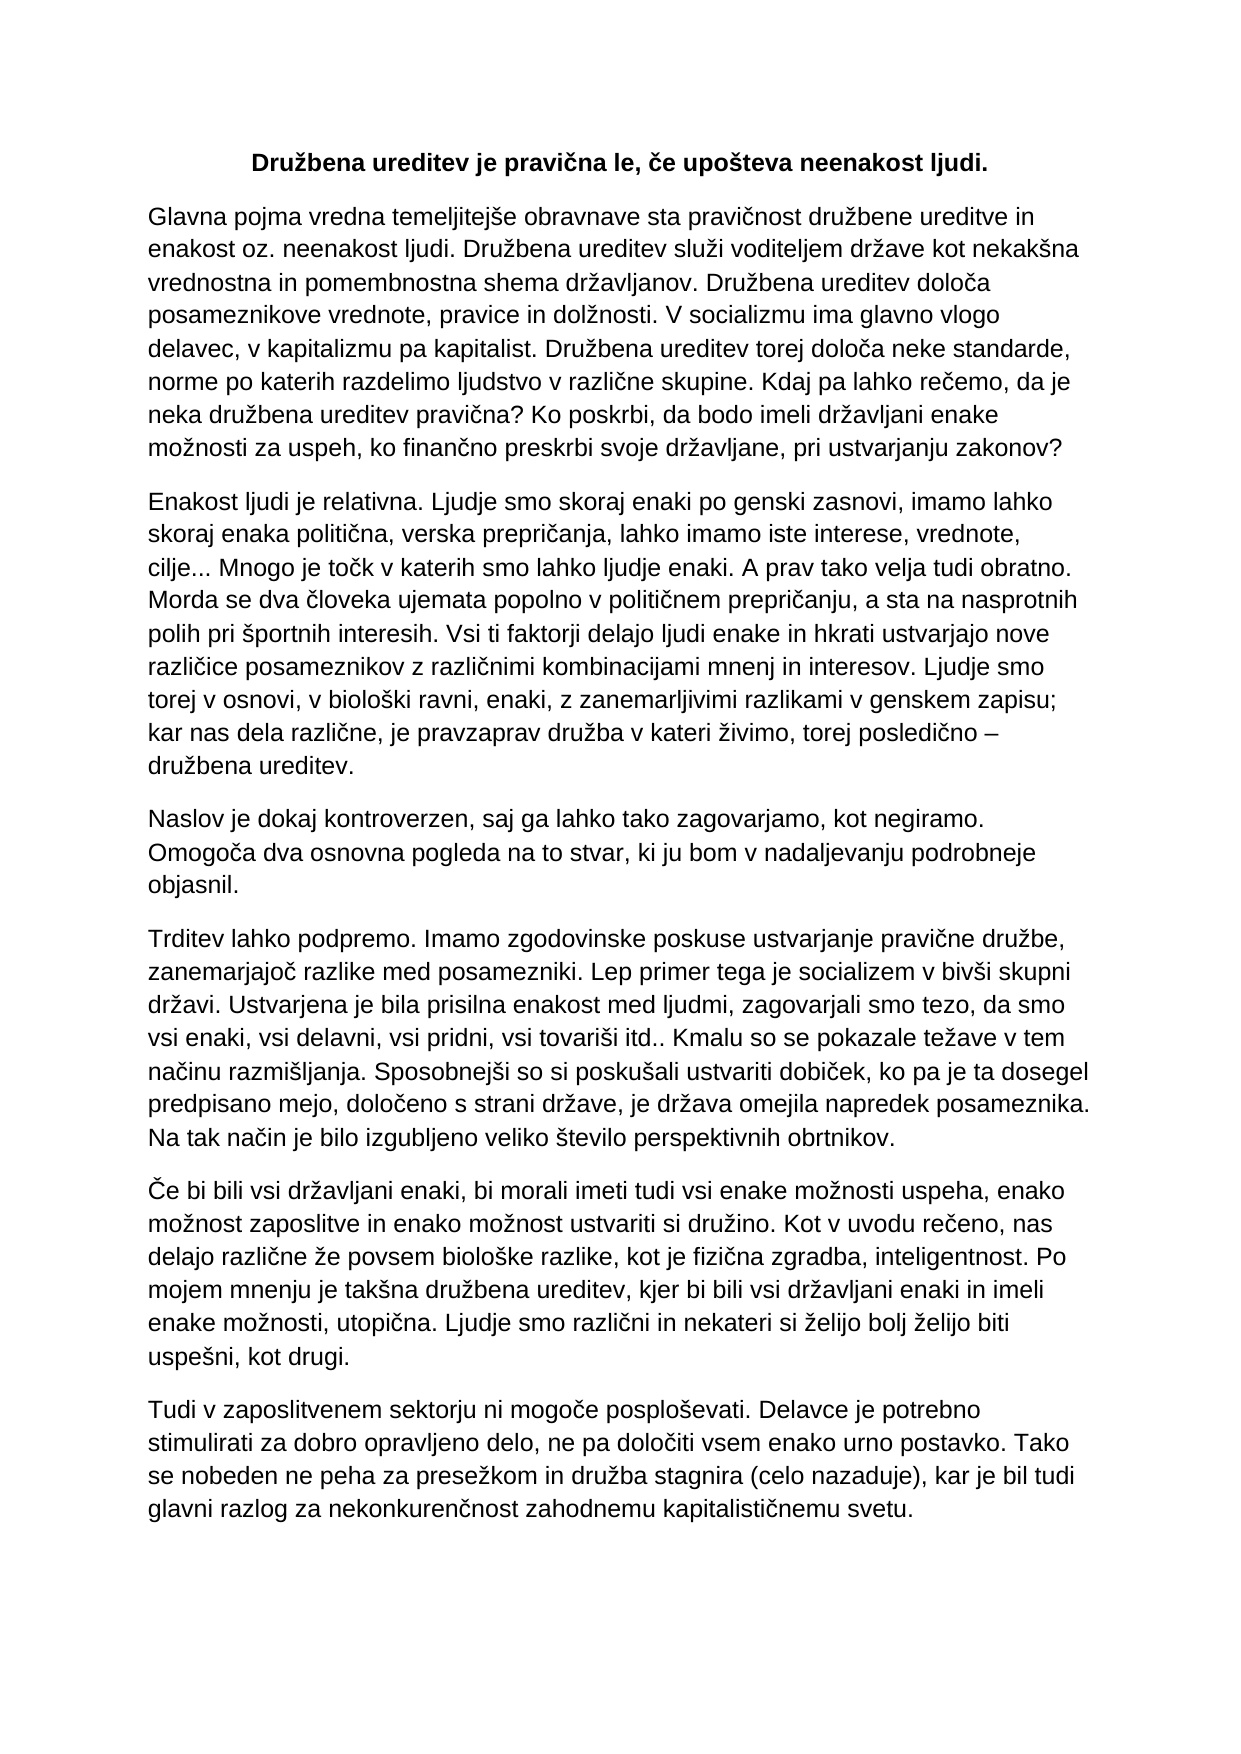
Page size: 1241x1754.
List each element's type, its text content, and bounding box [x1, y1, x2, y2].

text Trditev lahko podpremo. Imamo zgodovinske poskuse ustvarjanje pravične družbe, zanemarjajoč razlike med posamezniki. Lep primer tega je socializem v bivši skupni državi. Ustvarjena je bila prisilna enakost med ljudmi, zagovarjali smo tezo, da smo vsi enaki, vsi delavni, vsi pridni, vsi tovariši itd.. Kmalu so se pokazale težave v tem načinu razmišljanja. Sposobnejši so si poskušali ustvariti dobiček, ko pa je ta dosegel predpisano mejo, določeno s strani države, je država omejila napredek posameznika. Na tak način je bilo izgubljeno veliko število perspektivnih obrtnikov. [148, 924, 1093, 1151]
text Naslov je dokaj kontroverzen, saj ga lahko tako zagovarjamo, kot negiramo. Omogoča dva osnovna pogleda na to stvar, ki ju bom v nadaljevanju podrobneje objasnil. [148, 804, 1093, 899]
text Enakost ljudi je relativna. Ljudje smo skoraj enaki po genski zasnovi, imamo lahko skoraj enaka politična, verska prepričanja, lahko imamo iste interese, vrednote, cilje... Mnogo je točk v katerih smo lahko ljudje enaki. A prav tako velja tudi obratno. Morda se dva človeka ujemata popolno v političnem prepričanju, a sta na nasprotnih polih pri športnih interesih. Vsi ti faktorji delajo ljudi enake in hkrati ustvarjajo nove različice posameznikov z različnimi kombinacijami mnenj in interesov. Ljudje smo torej v osnovi, v biološki ravni, enaki, z zanemarljivimi razlikami v genskem zapisu; kar nas dela različne, je pravzaprav družba v kateri živimo, torej posledično – družbena ureditev. [148, 486, 1093, 779]
text Če bi bili vsi državljani enaki, bi morali imeti tudi vsi enake možnosti uspeha, enako možnost zaposlitve in enako možnost ustvariti si družino. Kot v uvodu rečeno, nas delajo različne že povsem biološke razlike, kot je fizična zgradba, inteligentnost. Po mojem mnenju je takšna družbena ureditev, kjer bi bili vsi državljani enaki in imeli enake možnosti, utopična. Ljudje smo različni in nekateri si želijo bolj želijo biti uspešni, kot drugi. [148, 1176, 1093, 1370]
text Tudi v zaposlitvenem sektorju ni mogoče posploševati. Delavce je potrebno stimulirati za dobro opravljeno delo, ne pa določiti vsem enako urno postavko. Tako se nobeden ne peha za presežkom in družba stagnira (celo nazaduje), kar je bil tudi glavni razlog za nekonkurenčnost zahodnemu kapitalističnemu svetu. [148, 1395, 1093, 1523]
text Glavna pojma vredna temeljitejše obravnave sta pravičnost družbene ureditve in enakost oz. neenakost ljudi. Družbena ureditev služi voditeljem države kot nekakšna vrednostna in pomembnostna shema državljanov. Družbena ureditev določa posameznikove vrednote, pravice in dolžnosti. V socializmu ima glavno vlogo delavec, v kapitalizmu pa kapitalist. Družbena ureditev torej določa neke standarde, norme po katerih razdelimo ljudstvo v različne skupine. Kdaj pa lahko rečemo, da je neka družbena ureditev pravična? Ko poskrbi, da bodo imeli državljani enake možnosti za uspeh, ko finančno preskrbi svoje državljane, pri ustvarjanju zakonov? [148, 201, 1093, 461]
text Družbena ureditev je pravična le, če upošteva neenakost ljudi. [148, 148, 1093, 176]
